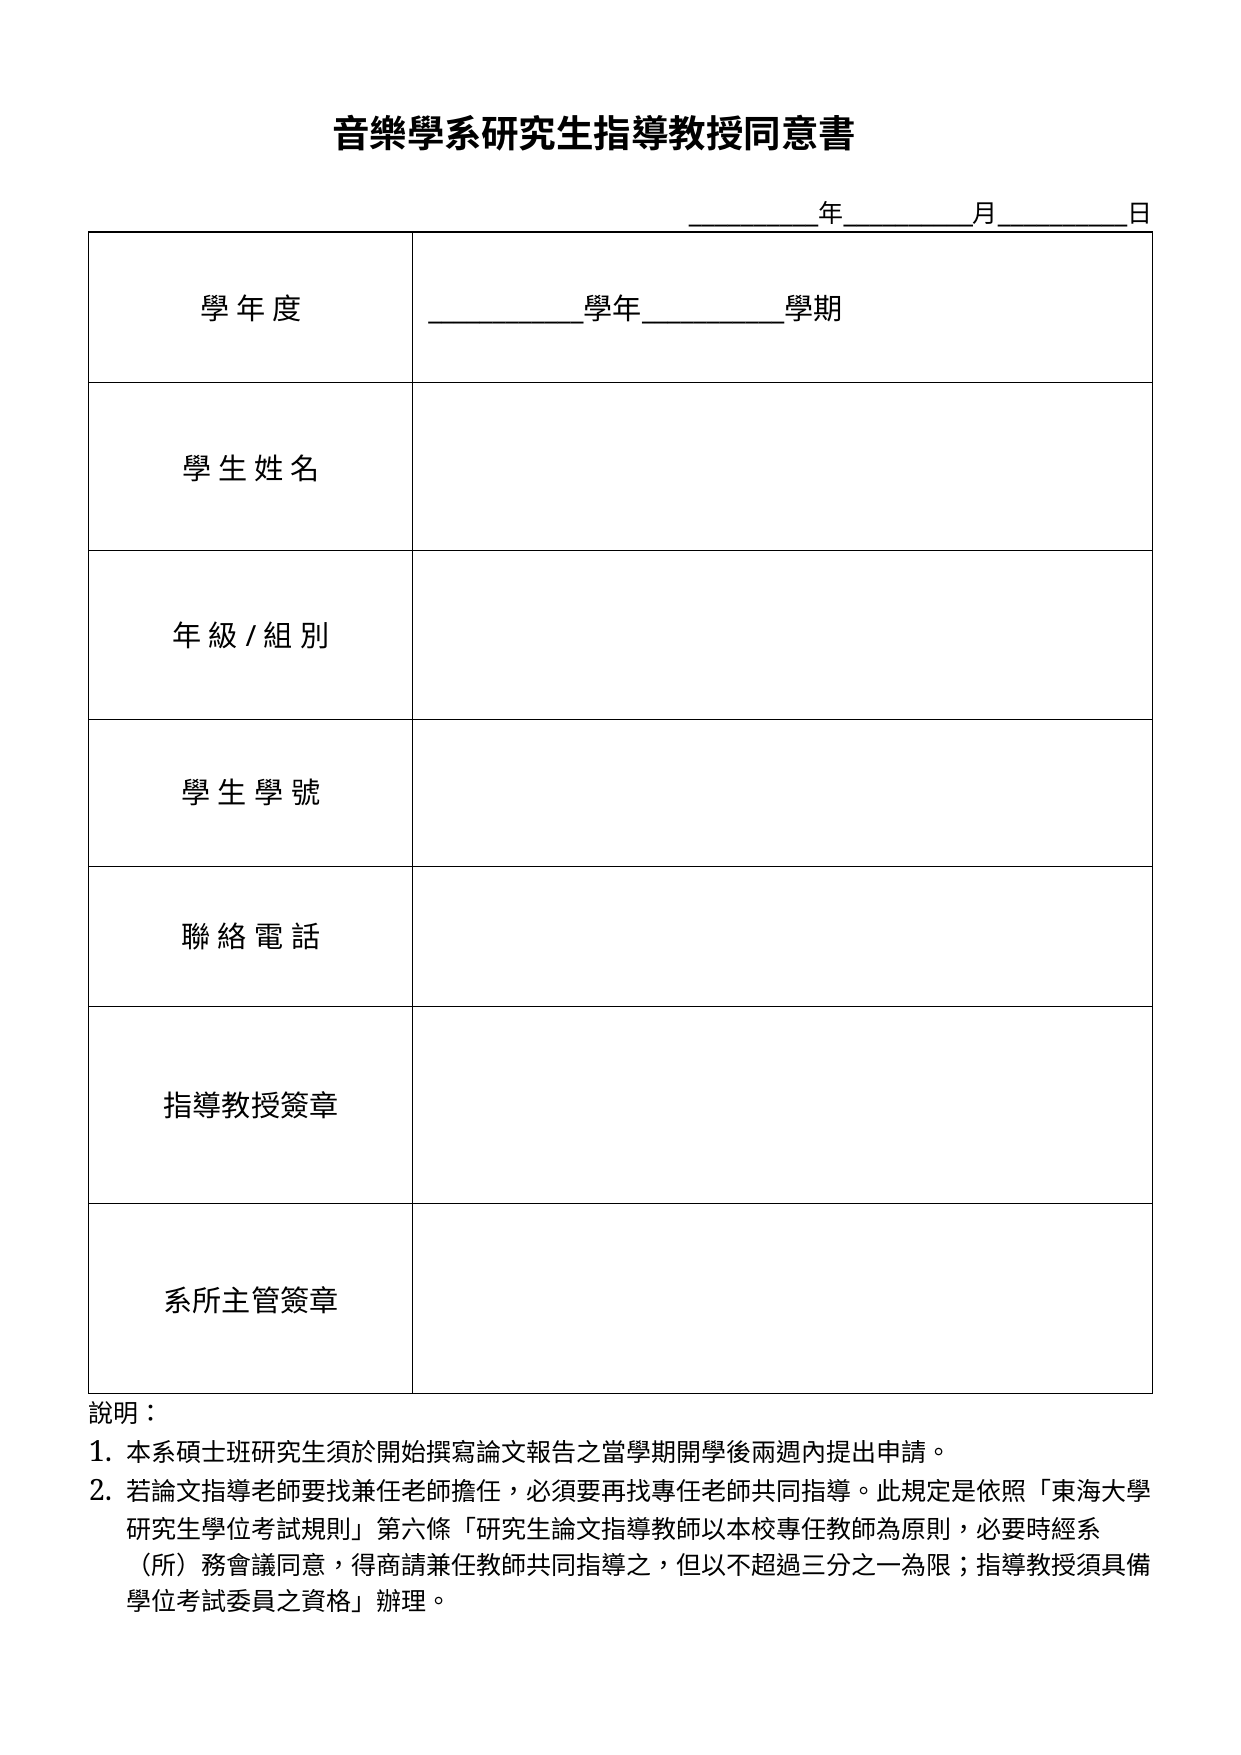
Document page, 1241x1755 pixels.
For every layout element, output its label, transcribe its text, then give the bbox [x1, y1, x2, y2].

table_cell [413, 867, 1152, 1006]
table_cell 聯 絡 電 話 [89, 867, 412, 1006]
table_cell 學 生 姓 名 [89, 383, 412, 550]
table_cell [413, 383, 1152, 550]
table_cell 學 生 學 號 [89, 720, 412, 866]
table_cell [413, 551, 1152, 718]
subtitle 音樂學系研究生指導教授同意書 [36, 103, 1152, 158]
table_cell 指導教授簽章 [89, 1007, 412, 1203]
table_cell 系所主管簽章 [89, 1204, 412, 1393]
table_cell 年 級 / 組 別 [89, 551, 412, 718]
table_cell [413, 720, 1152, 866]
text __________年__________月__________日 [88, 192, 1152, 231]
list 若論文指導老師要找兼任老師擔任，必須要再找專任老師共同指導。此規定是依照「東海大學研究生學位考試規則」第六條「研究生論文指導教師以本校專任教師為原則，必要時經系（所）務會議同意，得商請兼任教師共同指導之，但以不超過三分之一為限；指導教授須具備學位考試委員之資格」辦理。 [88, 1470, 1152, 1618]
table_cell [413, 1204, 1152, 1393]
table_header 學 年 度 [89, 233, 412, 382]
table_cell [413, 1007, 1152, 1203]
table_header ____________學年___________學期 [413, 233, 1152, 382]
text 說明： [88, 1394, 1152, 1430]
list 本系碩士班研究生須於開始撰寫論文報告之當學期開學後兩週內提出申請。 [88, 1430, 1152, 1470]
